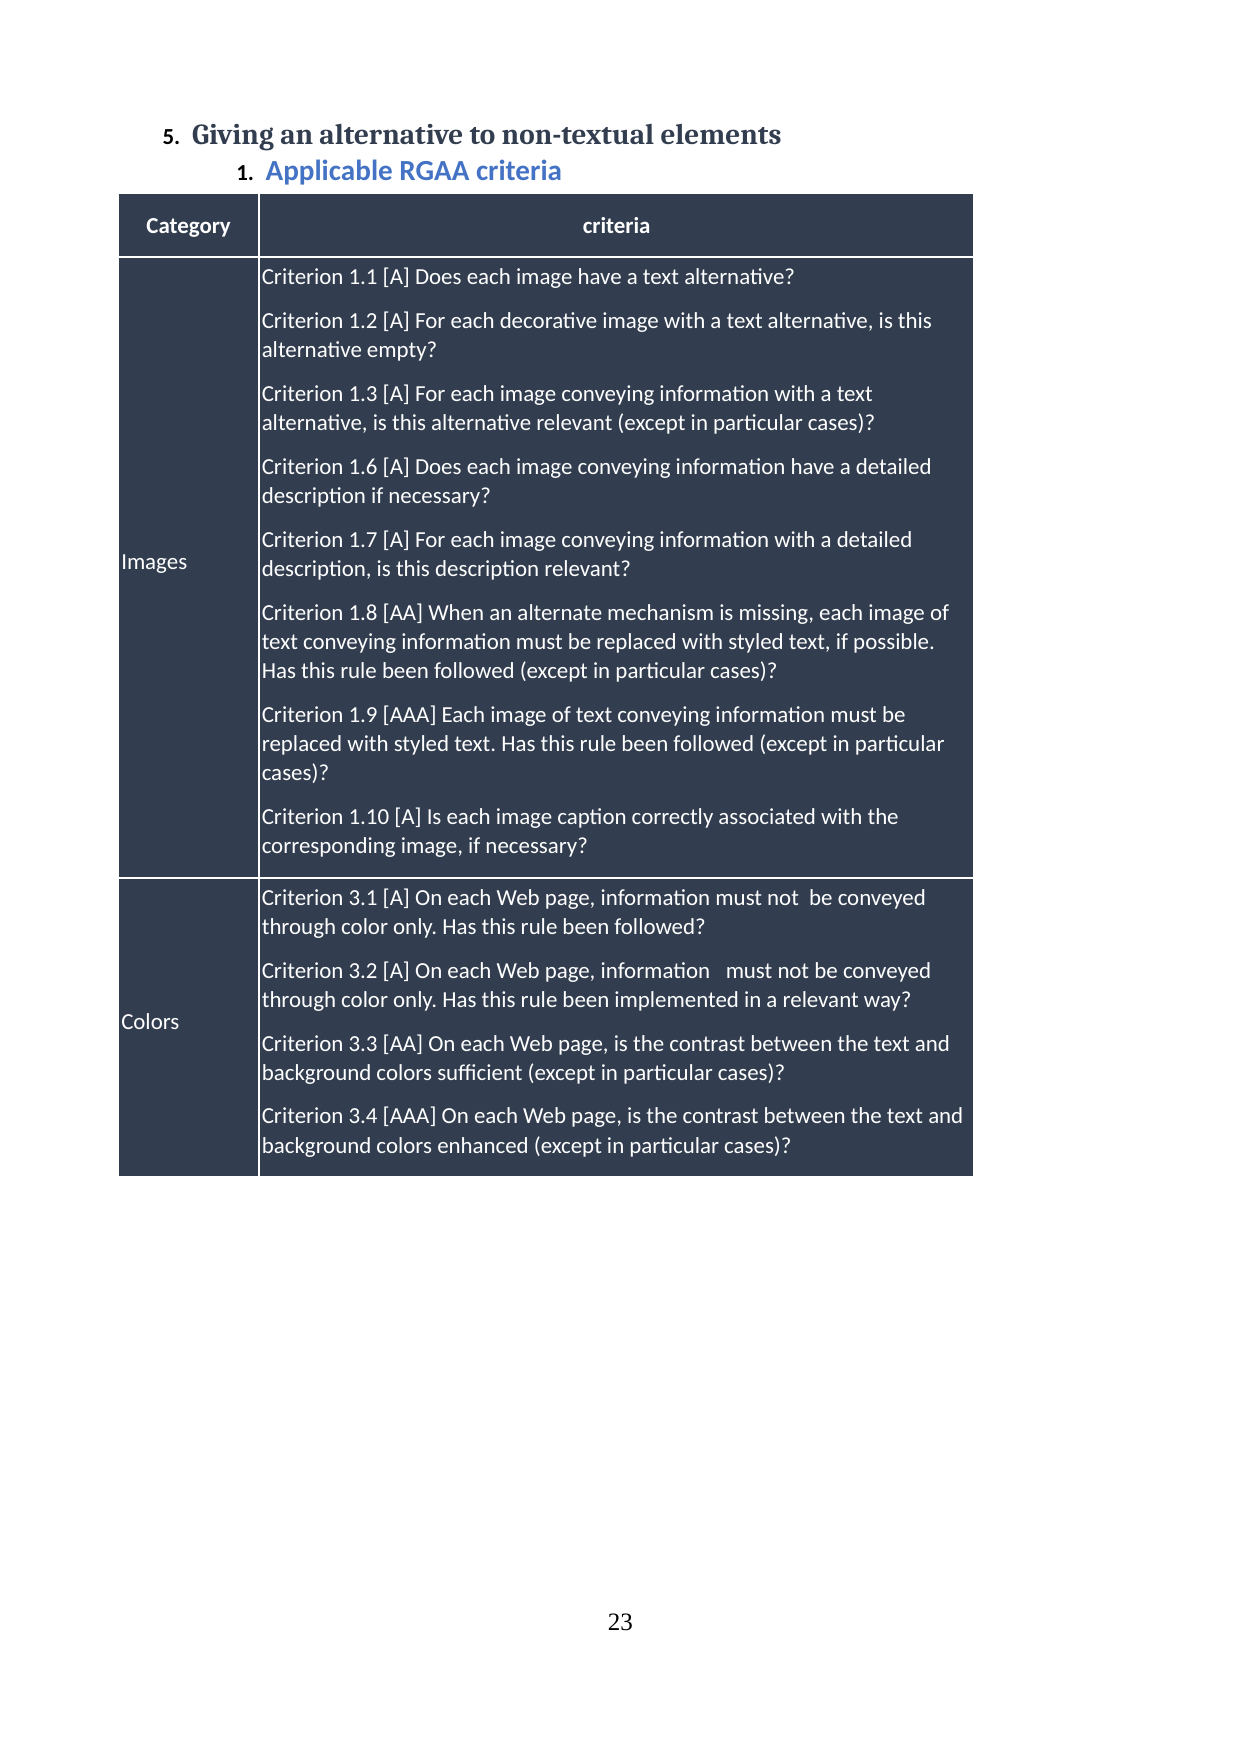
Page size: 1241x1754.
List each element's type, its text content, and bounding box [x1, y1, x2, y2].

table_header Category [119, 194, 258, 256]
table_cell Criterion 3.1 [A] On each Web page, information must not be conveyed through color only. Has this rule been followed? Criterion 3.2 [A] On each Web page, information must not be conveyed through color only. Has this rule been implemented in a relevant way? Criterion 3.3 [AA] On each Web page, is the contrast between the text and background colors sufficient (except in particular cases)? Criterion 3.4 [AAA] On each Web page, is the contrast between the text and background colors enhanced (except in particular cases)? [260, 879, 973, 1176]
subtitle Giving an alternative to non-textual elements [162, 118, 1122, 152]
table_header criteria [260, 194, 973, 256]
table_cell Criterion 1.1 [A] Does each image have a text alternative? Criterion 1.2 [A] For each decorative image with a text alternative, is this alternative empty? Criterion 1.3 [A] For each image conveying information with a text alternative, is this alternative relevant (except in particular cases)? Criterion 1.6 [A] Does each image conveying information have a detailed description if necessary? Criterion 1.7 [A] For each image conveying information with a detailed description, is this description relevant? Criterion 1.8 [AA] When an alternate mechanism is missing, each image of text conveying information must be replaced with styled text, if possible. Has this rule been followed (except in particular cases)? Criterion 1.9 [AAA] Each image of text conveying information must be replaced with styled text. Has this rule been followed (except in particular cases)? Criterion 1.10 [A] Is each image caption correctly associated with the corresponding image, if necessary? [260, 258, 973, 877]
table_cell Colors [119, 879, 258, 1176]
table_cell Images [119, 258, 258, 877]
subtitle Applicable RGAA criteria [236, 152, 1122, 187]
